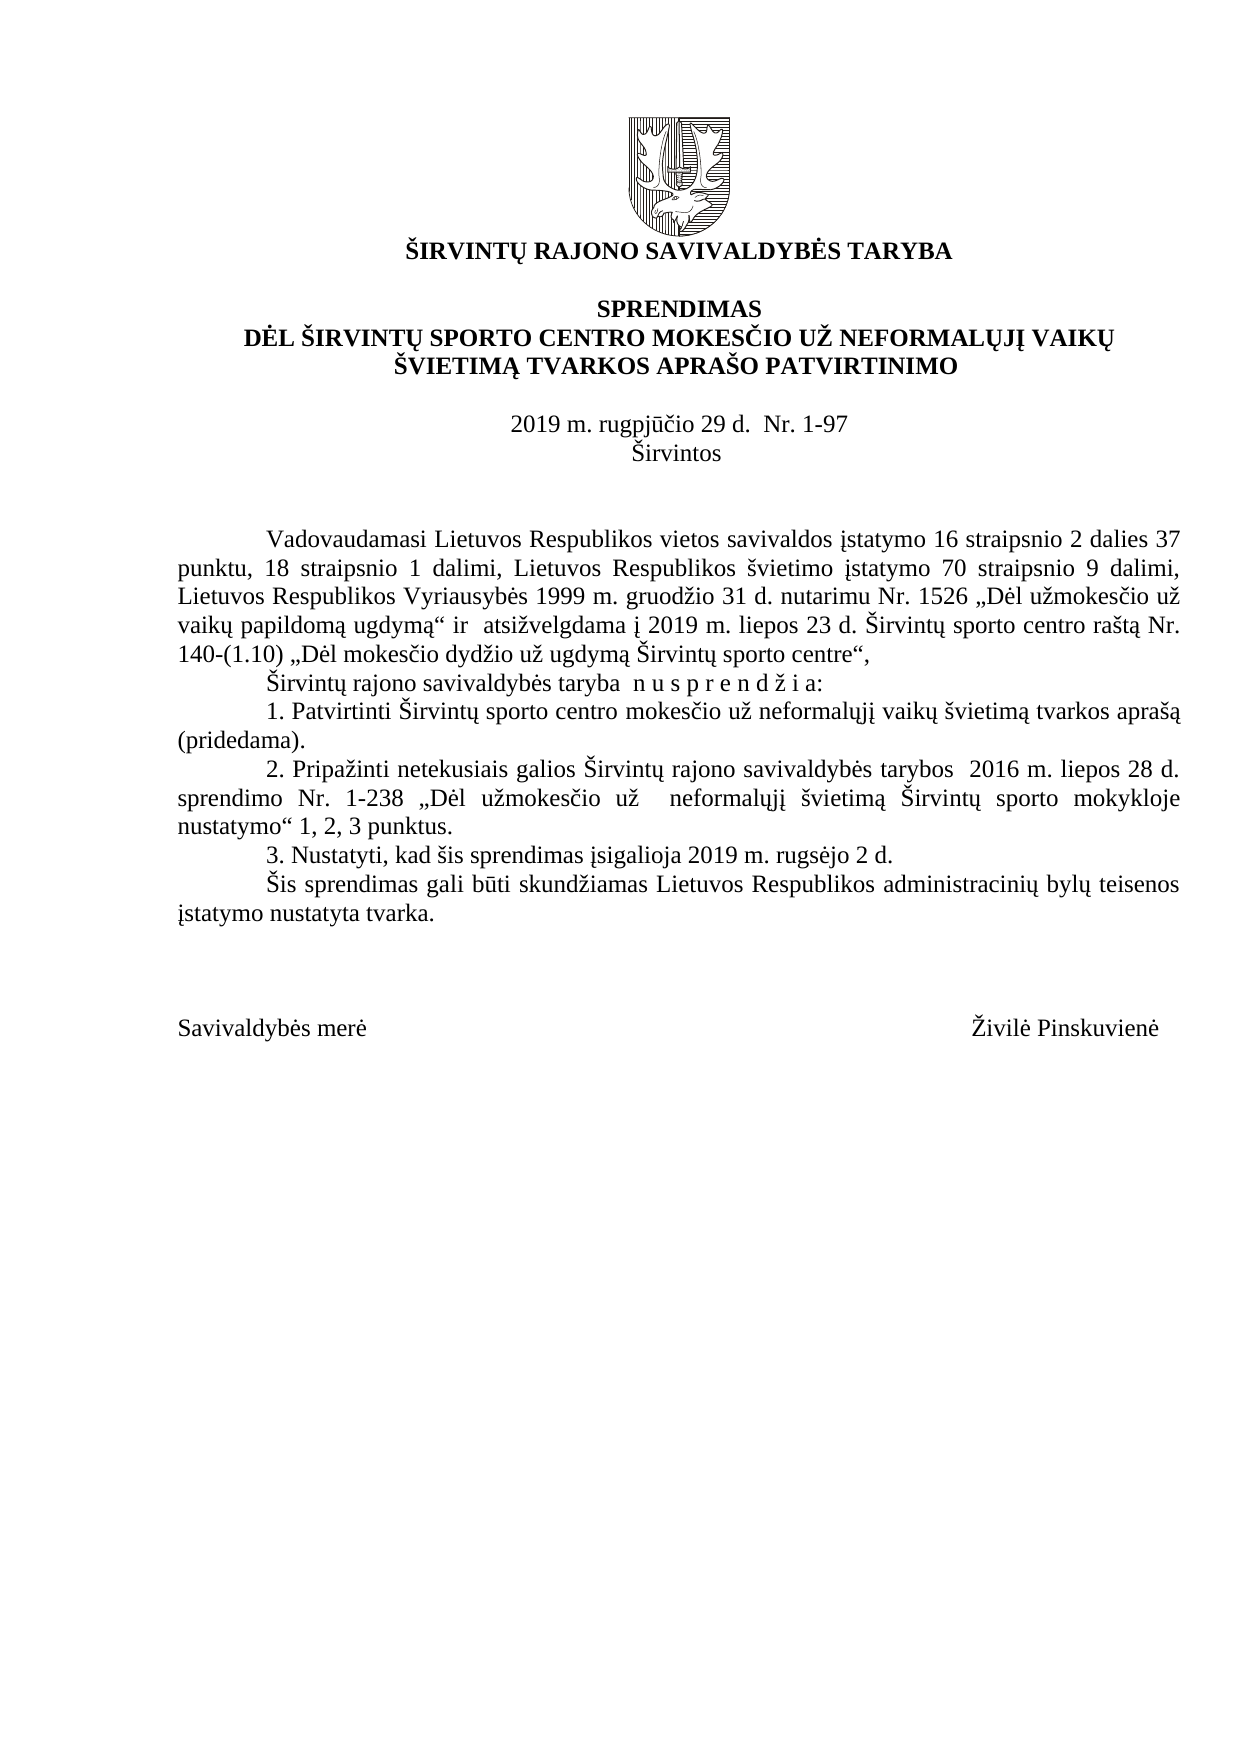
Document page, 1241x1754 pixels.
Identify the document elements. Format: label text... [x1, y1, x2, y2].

text Širvintų rajono savivaldybės taryba n u s p r e n d ž i a: [177, 668, 1181, 696]
text Širvintos [177, 438, 1181, 466]
text 1. Patvirtinti Širvintų sporto centro mokesčio už neformalųjį vaikų švietimą tvarkos aprašą (pridedama). [177, 696, 1181, 754]
text Savivaldybės merė Živilė Pinskuvienė [177, 1013, 1181, 1041]
text 2. Pripažinti netekusiais galios Širvintų rajono savivaldybės tarybos 2016 m. liepos 28 d. sprendimo Nr. 1-238 „Dėl užmokesčio už neformalųjį švietimą Širvintų sporto mokykloje nustatymo“ 1, 2, 3 punktus. [177, 754, 1181, 840]
text Šis sprendimas gali būti skundžiamas Lietuvos Respublikos administracinių bylų teisenos įstatymo nustatyta tvarka. [177, 869, 1181, 926]
text 2019 m. rugpjūčio 29 d. Nr. 1-97 [177, 409, 1181, 438]
text DĖL ŠIRVINTŲ SPORTO CENTRO MOKESČIO UŽ NEFORMALŲJĮ VAIKŲ ŠVIETIMĄ TVARKOS APRAŠO PATVIRTINIMO [177, 323, 1181, 380]
text ŠIRVINTŲ RAJONO SAVIVALDYBĖS TARYBA [177, 236, 1181, 265]
text SPRENDIMAS [177, 294, 1181, 323]
text 3. Nustatyti, kad šis sprendimas įsigalioja 2019 m. rugsėjo 2 d. [177, 840, 1181, 869]
text Vadovaudamasi Lietuvos Respublikos vietos savivaldos įstatymo 16 straipsnio 2 dalies 37 punktu, 18 straipsnio 1 dalimi, Lietuvos Respublikos švietimo įstatymo 70 straipsnio 9 dalimi, Lietuvos Respublikos Vyriausybės 1999 m. gruodžio 31 d. nutarimu Nr. 1526 „Dėl užmokesčio už vaikų papildomą ugdymą“ ir atsižvelgdama į 2019 m. liepos 23 d. Širvintų sporto centro raštą Nr. 140-(1.10) „Dėl mokesčio dydžio už ugdymą Širvintų sporto centre“, [177, 524, 1181, 668]
